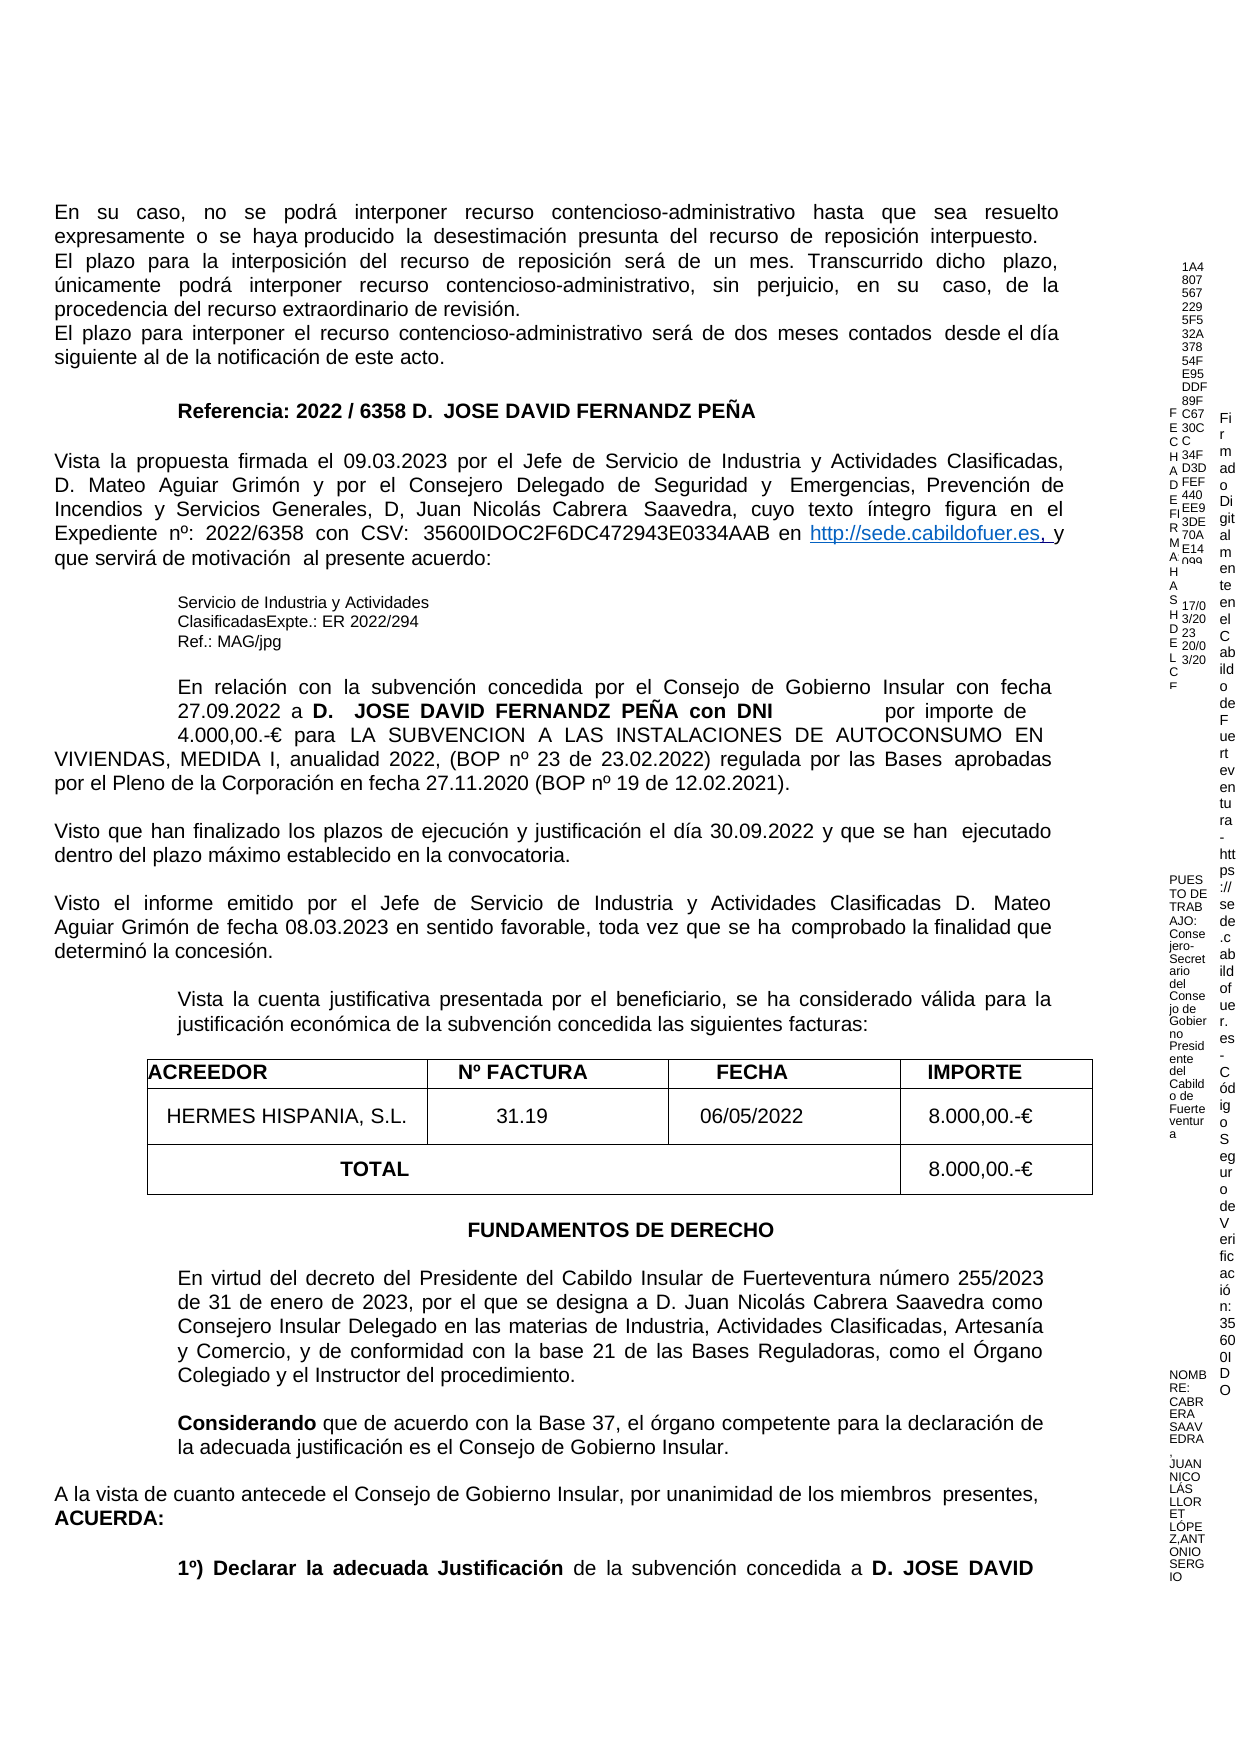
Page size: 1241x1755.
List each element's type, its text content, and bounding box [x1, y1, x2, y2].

text Firmado Digitalmente en el Cabildo de Fuerteventura - https://sede.cabildofuer.es - Código Seguro de Verificación: 35600IDOC224B273C14F32F049BA [1219, 409, 1236, 1397]
table_cell 8.000,00.-€ [901, 1145, 1092, 1193]
text Vista la cuenta justificativa presentada por el beneficiario, se ha considerado válida para la justificación económica de la subvención concedida las siguientes facturas: [177, 987, 1052, 1035]
table_header FECHA [669, 1060, 900, 1088]
table_cell HERMES HISPANIA, S.L. [148, 1089, 427, 1144]
text [1167, 1368, 1209, 1602]
text 34FD3DFEF440EE93DE70AE140996B1C6668F08F5 [1182, 448, 1209, 563]
text 4.000,00.-€ para LA SUBVENCION A LAS INSTALACIONES DE AUTOCONSUMO EN [177, 723, 1217, 747]
text CABRERA SAAVEDRA, JUAN NICOLÁS LLORET LÓPEZ,ANTONIO SERGIO [1169, 1396, 1207, 1584]
table_cell 31.19 [428, 1089, 668, 1144]
text El plazo para la interposición del recurso de reposición será de un mes. Transcurrido dicho plazo, únicamente podrá interponer recurso contencioso-administrativo, sin perjuicio, en su caso, de la procedencia del recurso extraordinario de revisión. [54, 248, 1059, 321]
text En relación con la subvención concedida por el Consejo de Gobierno Insular con fecha 27.09.2022 a D. JOSE DAVID FERNANDZ PEÑA con DNI por importe de [177, 674, 1052, 723]
table_cell 8.000,00.-€ [901, 1089, 1092, 1144]
text En su caso, no se podrá interponer recurso contencioso-administrativo hasta que sea resuelto expresamente o se haya producido la desestimación presunta del recurso de reposición interpuesto. [54, 200, 1059, 248]
text En virtud del decreto del Presidente del Cabildo Insular de Fuerteventura número 255/2023 de 31 de enero de 2023, por el que se designa a D. Juan Nicolás Cabrera Saavedra como Consejero Insular Delegado en las materias de Industria, Actividades Clasificadas, Artesanía y Comercio, y de conformidad con la base 21 de las Bases Reguladoras, como el Órgano Colegiado y el Instructor del procedimiento. [177, 1266, 1044, 1387]
text Considerando que de acuerdo con la Base 37, el órgano competente para la declaración de la adecuada justificación es el Consejo de Gobierno Insular. [177, 1410, 1044, 1458]
subtitle FUNDAMENTOS DE DERECHO [54, 1218, 1187, 1242]
text NOMBRE: [1169, 1369, 1209, 1396]
text PUESTO DE TRABAJO: [1169, 874, 1209, 928]
text 1A48075672295F532A37854FE95DDF89FC6730CC [1182, 260, 1209, 448]
text FECHA DE FIRMA: HASH DEL CERTIFICADO: [1169, 406, 1184, 689]
table_header IMPORTE [901, 1060, 1092, 1088]
table_cell 06/05/2022 [669, 1089, 900, 1144]
table_cell TOTAL [148, 1145, 900, 1193]
table_header ACREEDOR [148, 1060, 427, 1088]
text 17/03/2023 [1182, 600, 1209, 640]
text Servicio de Industria y Actividades ClasificadasExpte.: ER 2022/294 Ref.: MAG/jpg [177, 593, 451, 651]
table_header Nº FACTURA [428, 1060, 668, 1088]
text Vista la propuesta firmada el 09.03.2023 por el Jefe de Servicio de Industria y Actividades Clasificadas, D. Mateo Aguiar Grimón y por el Consejero Delegado de Seguridad y Emergencias, Prevención de Incendios y Servicios Generales, D, Juan Nicolás Cabrera Saavedra, cuyo texto íntegro figura en el Expediente nº: 2022/6358 con CSV: 35600IDOC2F6DC472943E0334AAB en http://sede.cabildofuer.es, y que servirá de motivación al presente acuerdo: [54, 449, 1064, 569]
text 20/03/2023 [1182, 640, 1209, 666]
text [1179, 599, 1209, 666]
text Visto que han finalizado los plazos de ejecución y justificación el día 30.09.2022 y que se han ejecutado dentro del plazo máximo establecido en la convocatoria. [54, 819, 1052, 867]
text Consejero-Secretario del Consejo de Gobierno Presidente del Cabildo de Fuerteventura [1169, 928, 1207, 1137]
text Visto el informe emitido por el Jefe de Servicio de Industria y Actividades Clasificadas D. Mateo Aguiar Grimón de fecha 08.03.2023 en sentido favorable, toda vez que se ha comprobado la finalidad que determinó la concesión. [54, 891, 1052, 963]
subtitle Referencia: 2022 / 6358 D. JOSE DAVID FERNANDZ PEÑA [177, 399, 1179, 689]
text A la vista de cuanto antecede el Consejo de Gobierno Insular, por unanimidad de los miembros presentes, ACUERDA: [54, 1482, 1117, 1530]
text El plazo para interponer el recurso contencioso-administrativo será de dos meses contados desde el día siguiente al de la notificación de este acto. [54, 321, 1059, 369]
text 1º) Declarar la adecuada Justificación de la subvención concedida a D. JOSE DAVID [177, 1554, 1167, 1581]
subtitle Referencia: 2022 / 6358 D. JOSE DAVID FERNANDZ PEÑA [1209, 399, 1241, 1397]
text VIVIENDAS, MEDIDA I, anualidad 2022, (BOP nº 23 de 23.02.2022) regulada por las Bases aprobadas por el Pleno de la Corporación en fecha 27.11.2020 (BOP nº 19 de 12.02.2021). [54, 747, 1052, 795]
